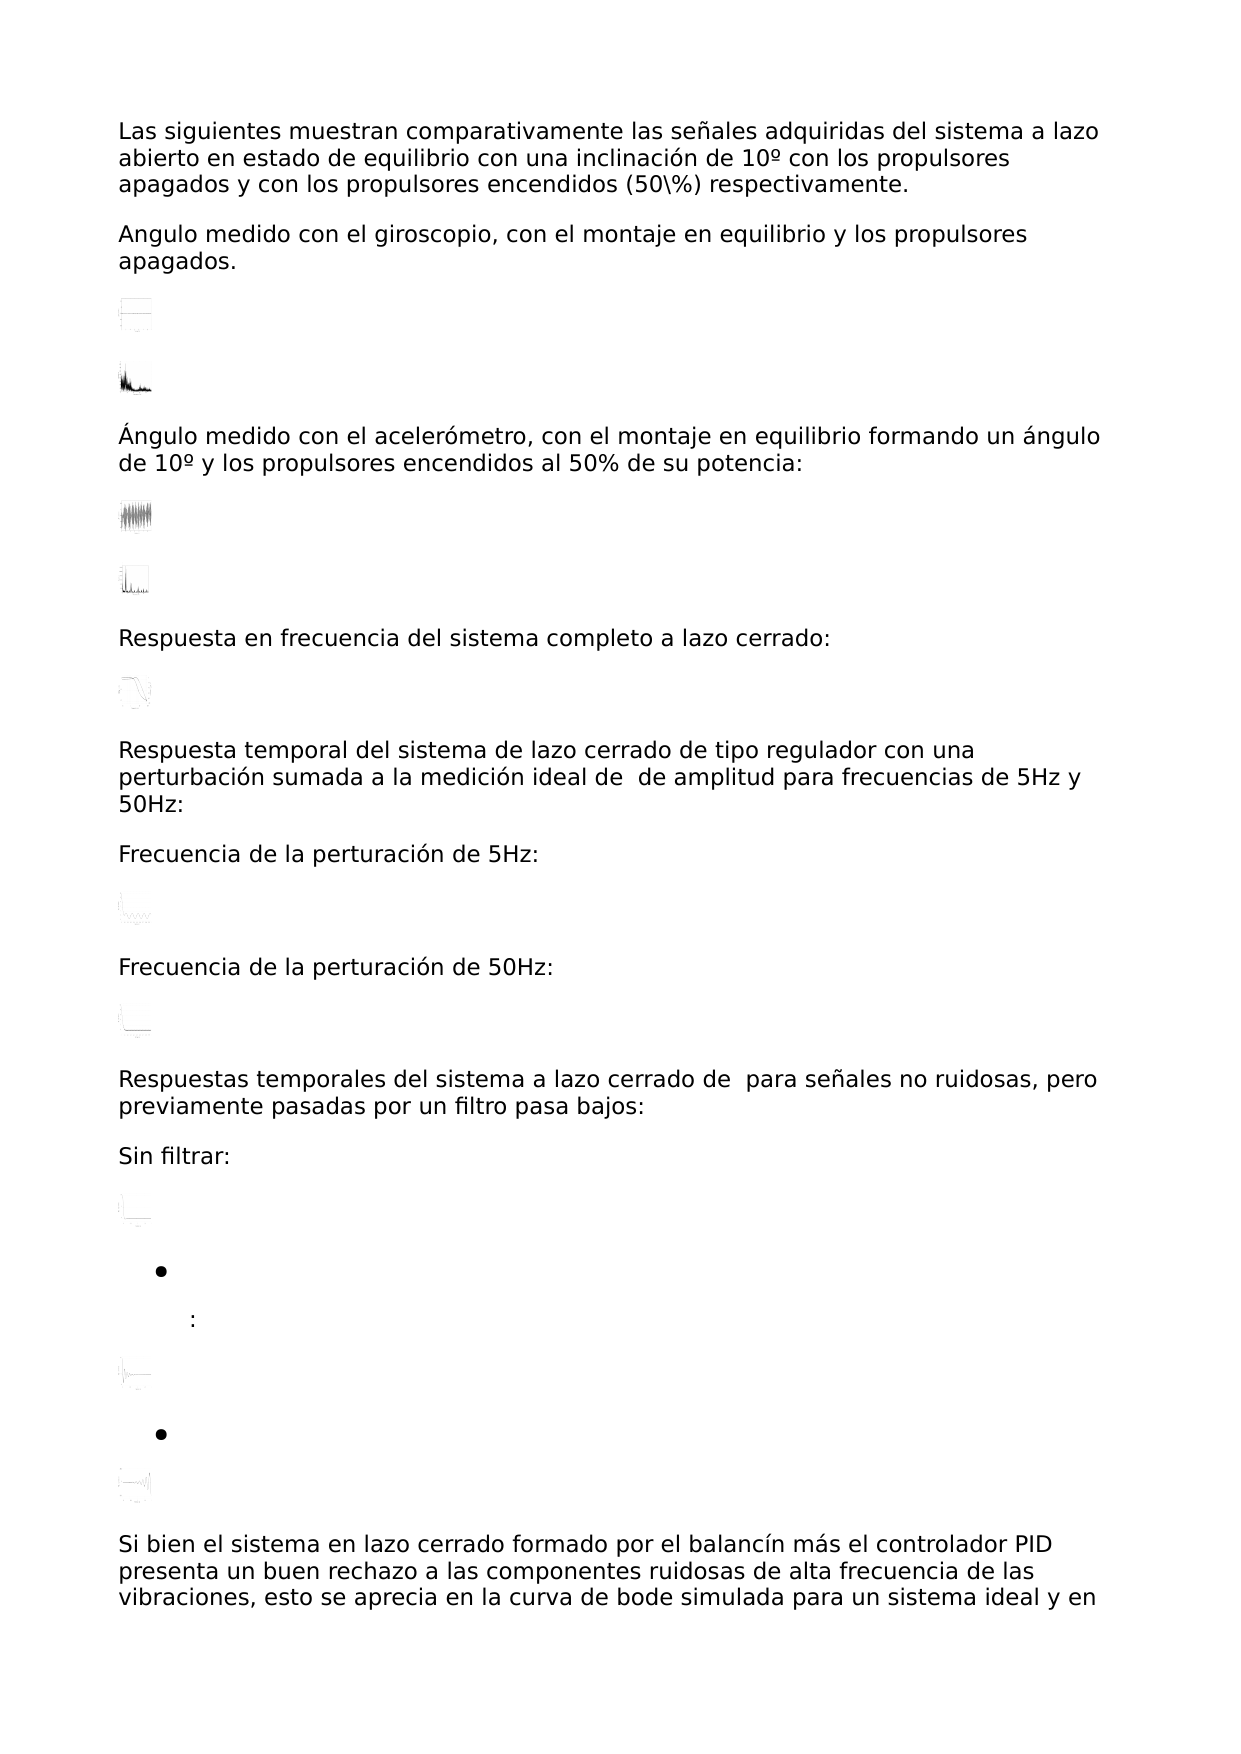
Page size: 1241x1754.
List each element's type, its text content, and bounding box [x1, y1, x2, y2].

text Respuesta temporal del sistema de lazo cerrado de tipo regulador con una perturbación sumada a la medición ideal de de amplitud para frecuencias de 5Hz y 50Hz: [118, 738, 1122, 818]
list : [153, 1306, 1122, 1333]
text Ángulo medido con el acelerómetro, con el montaje en equilibrio formando un ángulo de 10º y los propulsores encendidos al 50% de su potencia: [118, 423, 1122, 477]
text Angulo medido con el giroscopio, con el montaje en equilibrio y los propulsores apagados. [118, 222, 1122, 275]
picture [118, 891, 152, 925]
picture [118, 500, 152, 534]
picture [118, 1356, 152, 1390]
text Sin filtrar: [118, 1143, 1122, 1170]
text Respuesta en frecuencia del sistema completo a lazo cerrado: [118, 625, 1122, 652]
text Frecuencia de la perturación de 50Hz: [118, 954, 1122, 980]
picture [118, 675, 152, 709]
text Frecuencia de la perturación de 5Hz: [118, 841, 1122, 868]
picture [118, 298, 152, 332]
text Las siguientes muestran comparativamente las señales adquiridas del sistema a lazo abierto en estado de equilibrio con una inclinación de 10º con los propulsores apagados y con los propulsores encendidos (50\%) respectivamente. [118, 118, 1122, 198]
picture [118, 361, 152, 395]
picture [118, 1003, 152, 1038]
picture [118, 1193, 152, 1227]
text Respuestas temporales del sistema a lazo cerrado de para señales no ruidosas, pero previamente pasadas por un filtro pasa bajos: [118, 1066, 1122, 1120]
picture [118, 1468, 152, 1503]
picture [118, 562, 152, 596]
text Si bien el sistema en lazo cerrado formado por el balancín más el controlador PID presenta un buen rechazo a las componentes ruidosas de alta frecuencia de las vibraciones, esto se aprecia en la curva de bode simulada para un sistema ideal y en [118, 1531, 1122, 1611]
